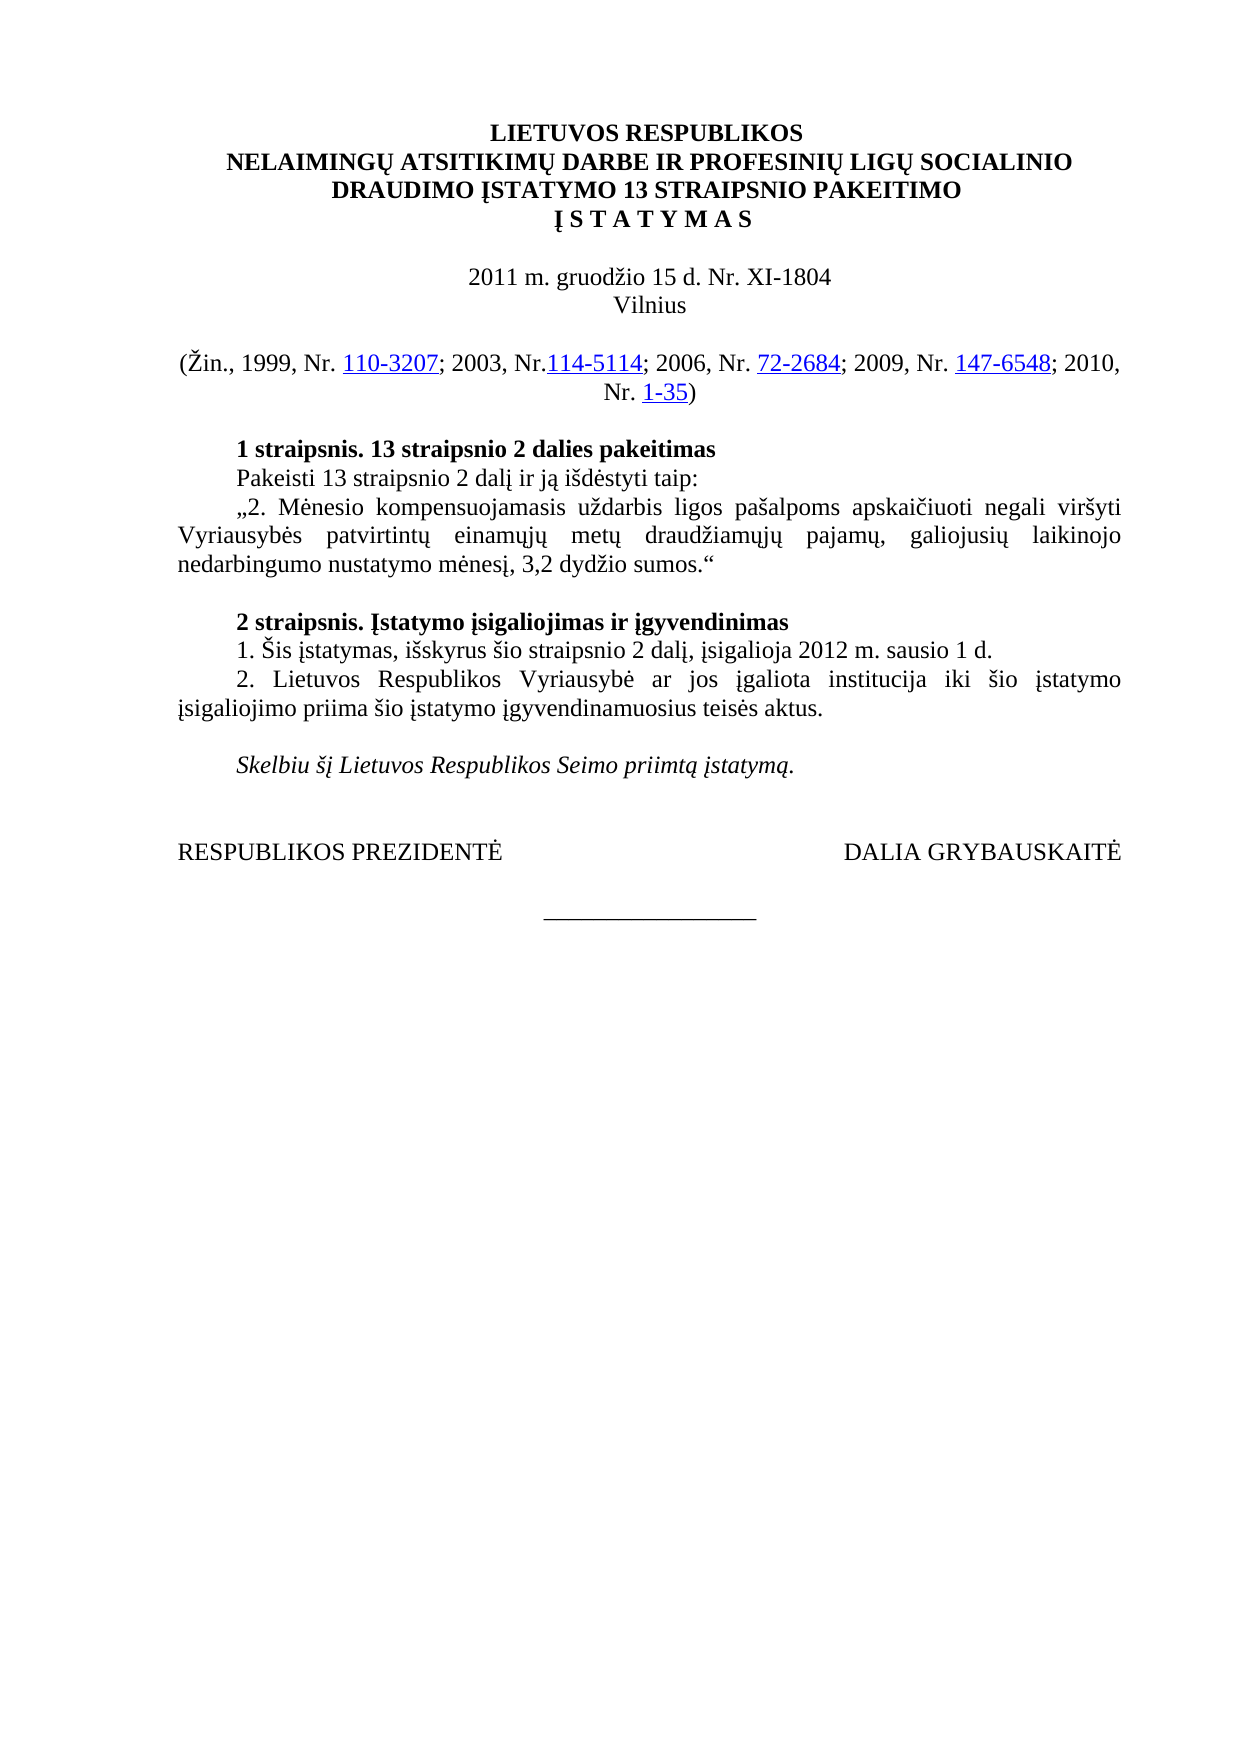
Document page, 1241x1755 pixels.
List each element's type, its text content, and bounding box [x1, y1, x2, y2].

text LIETUVOS RESPUBLIKOS [177, 118, 1122, 147]
text 1. Šis įstatymas, išskyrus šio straipsnio 2 dalį, įsigalioja 2012 m. sausio 1 d. [177, 636, 1122, 664]
text 2. Lietuvos Respublikos Vyriausybė ar jos įgaliota institucija iki šio įstatymo įsigaliojimo priima šio įstatymo įgyvendinamuosius teisės aktus. [177, 664, 1122, 722]
text Į S T A T Y M A S [177, 204, 1122, 233]
text (Žin., 1999, Nr. 110-3207; 2003, Nr.114-5114; 2006, Nr. 72-2684; 2009, Nr. 147-6548; 2010, Nr. 1-35) [177, 348, 1122, 406]
text 2011 m. gruodžio 15 d. Nr. XI-1804 [177, 262, 1122, 291]
text 1 straipsnis. 13 straipsnio 2 dalies pakeitimas [177, 434, 1122, 463]
text Pakeisti 13 straipsnio 2 dalį ir ją išdėstyti taip: [177, 463, 1122, 492]
text RESPUBLIKOS PREZIDENTĖ DALIA GRYBAUSKAITĖ [177, 837, 1122, 866]
text „2. Mėnesio kompensuojamasis uždarbis ligos pašalpoms apskaičiuoti negali viršyti Vyriausybės patvirtintų einamųjų metų draudžiamųjų pajamų, galiojusių laikinojo nedarbingumo nustatymo mėnesį, 3,2 dydžio sumos.“ [177, 492, 1122, 578]
text NELAIMINGŲ ATSITIKIMŲ DARBE IR PROFESINIŲ LIGŲ SOCIALINIO DRAUDIMO ĮSTATYMO 13 STRAIPSNIO PAKEITIMO [177, 147, 1122, 204]
text Skelbiu šį Lietuvos Respublikos Seimo priimtą įstatymą. [177, 751, 1122, 779]
text 2 straipsnis. Įstatymo įsigaliojimas ir įgyvendinimas [177, 607, 1122, 636]
text _________________ [177, 894, 1122, 923]
text Vilnius [177, 291, 1122, 319]
